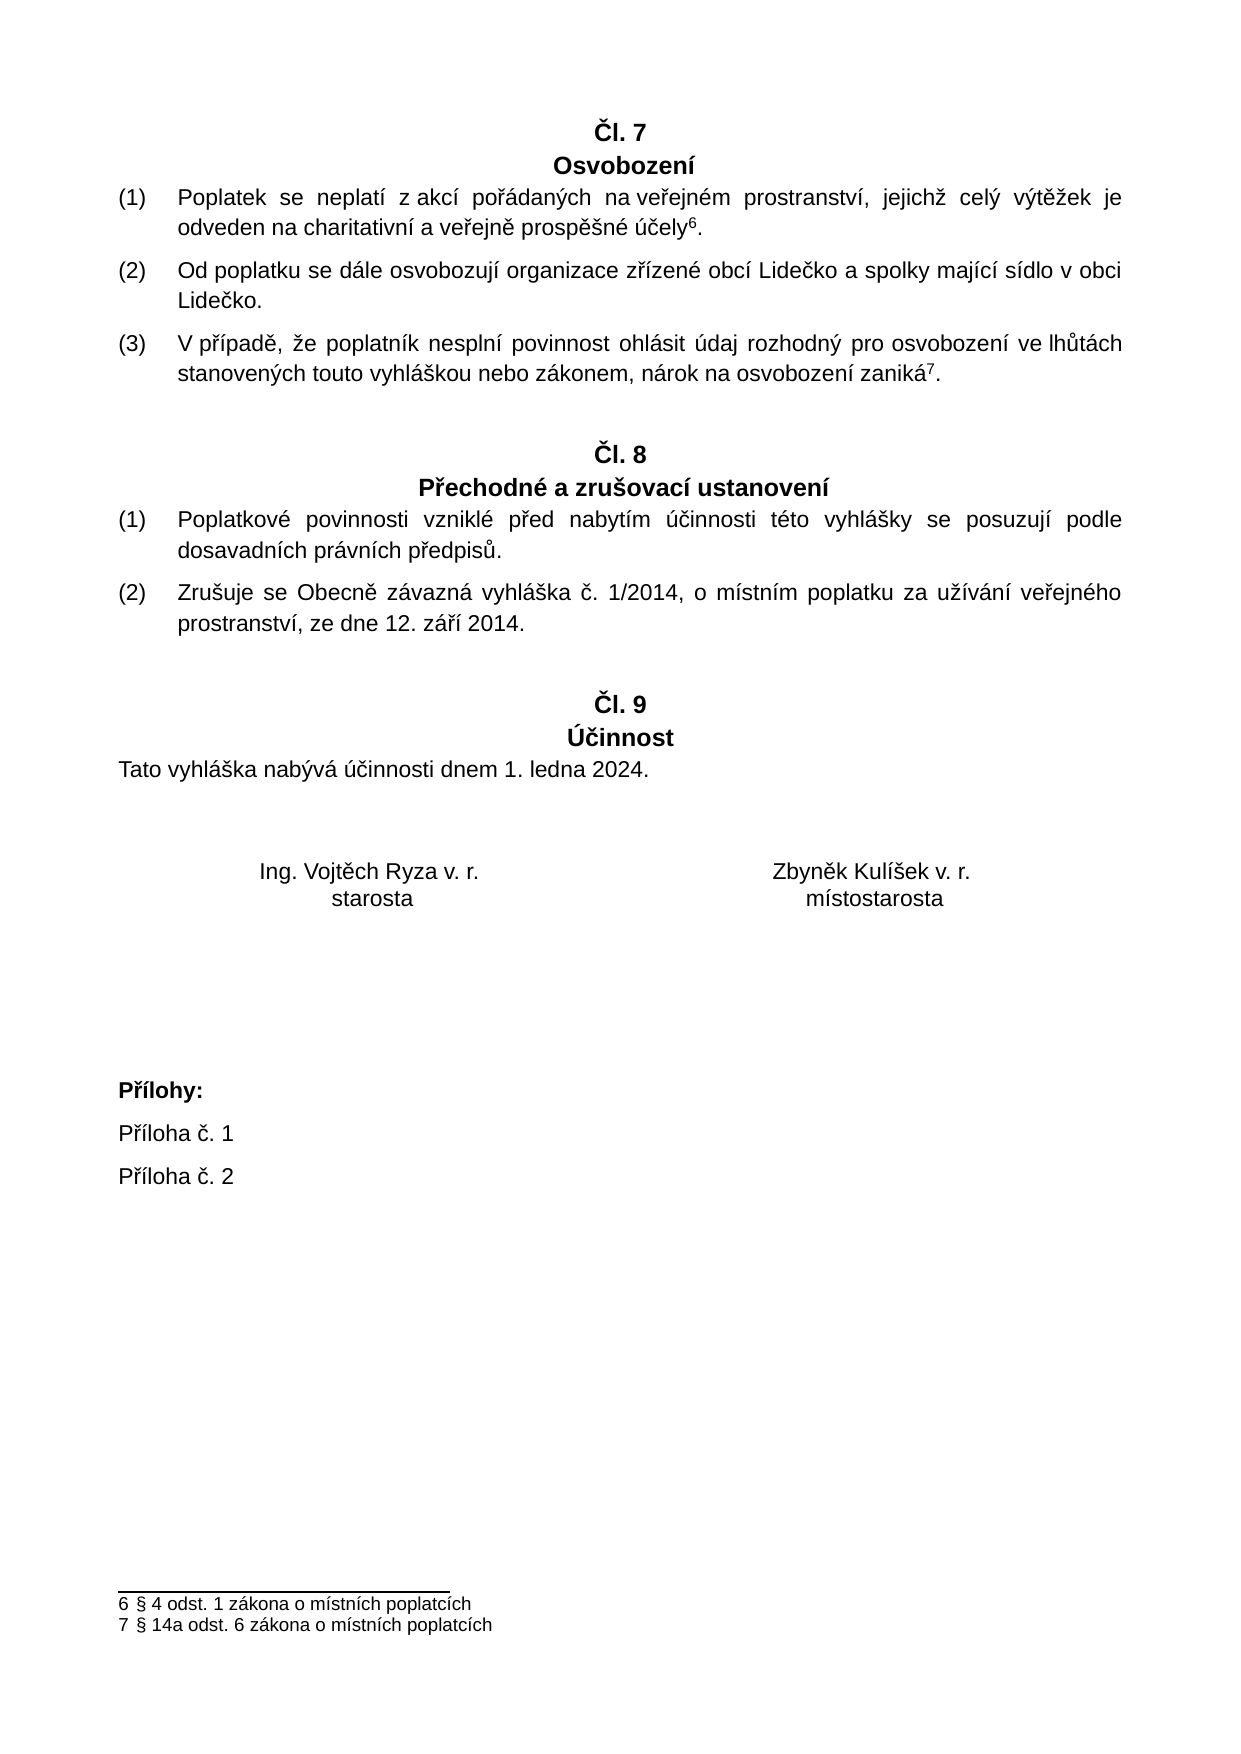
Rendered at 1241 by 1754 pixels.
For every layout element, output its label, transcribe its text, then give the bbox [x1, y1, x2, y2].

subtitle Čl. 7 Osvobození [118, 118, 1122, 180]
text Příloha č. 1 [118, 1120, 1122, 1147]
subtitle Čl. 9 Účinnost [118, 690, 1122, 752]
list V případě, že poplatník nesplní povinnost ohlásit údaj rozhodný pro osvobození ve lhůtách stanovených touto vyhláškou nebo zákonem, nárok na osvobození zaniká. [118, 330, 1122, 387]
text Přílohy: [118, 1077, 1122, 1104]
list § 14a odst. 6 zákona o místních poplatcích [118, 1614, 1122, 1635]
list Poplatkové povinnosti vzniklé před nabytím účinnosti této vyhlášky se posuzují podle dosavadních právních předpisů. [118, 506, 1122, 563]
list Od poplatku se dále osvobozují organizace zřízené obcí Lidečko a spolky mající sídlo v obci Lidečko. [118, 257, 1122, 314]
text Příloha č. 2 [118, 1163, 1122, 1189]
list Poplatek se neplatí z akcí pořádaných na veřejném prostranství, jejichž celý výtěžek je odveden na charitativní a veřejně prospěšné účely. [118, 184, 1122, 241]
table_cell [620, 917, 1122, 1035]
table_header Zbyněk Kulíšek v. r. místostarosta [620, 799, 1122, 917]
table_cell [118, 917, 620, 1035]
list Zrušuje se Obecně závazná vyhláška č. 1/2014, o místním poplatku za užívání veřejného prostranství, ze dne 12. září 2014. [118, 579, 1122, 636]
table_header Ing. Vojtěch Ryza v. r. starosta [118, 799, 620, 917]
list § 4 odst. 1 zákona o místních poplatcích [118, 1592, 1122, 1614]
text Tato vyhláška nabývá účinnosti dnem 1. ledna 2024. [118, 756, 1122, 782]
subtitle Čl. 8 Přechodné a zrušovací ustanovení [118, 440, 1122, 502]
